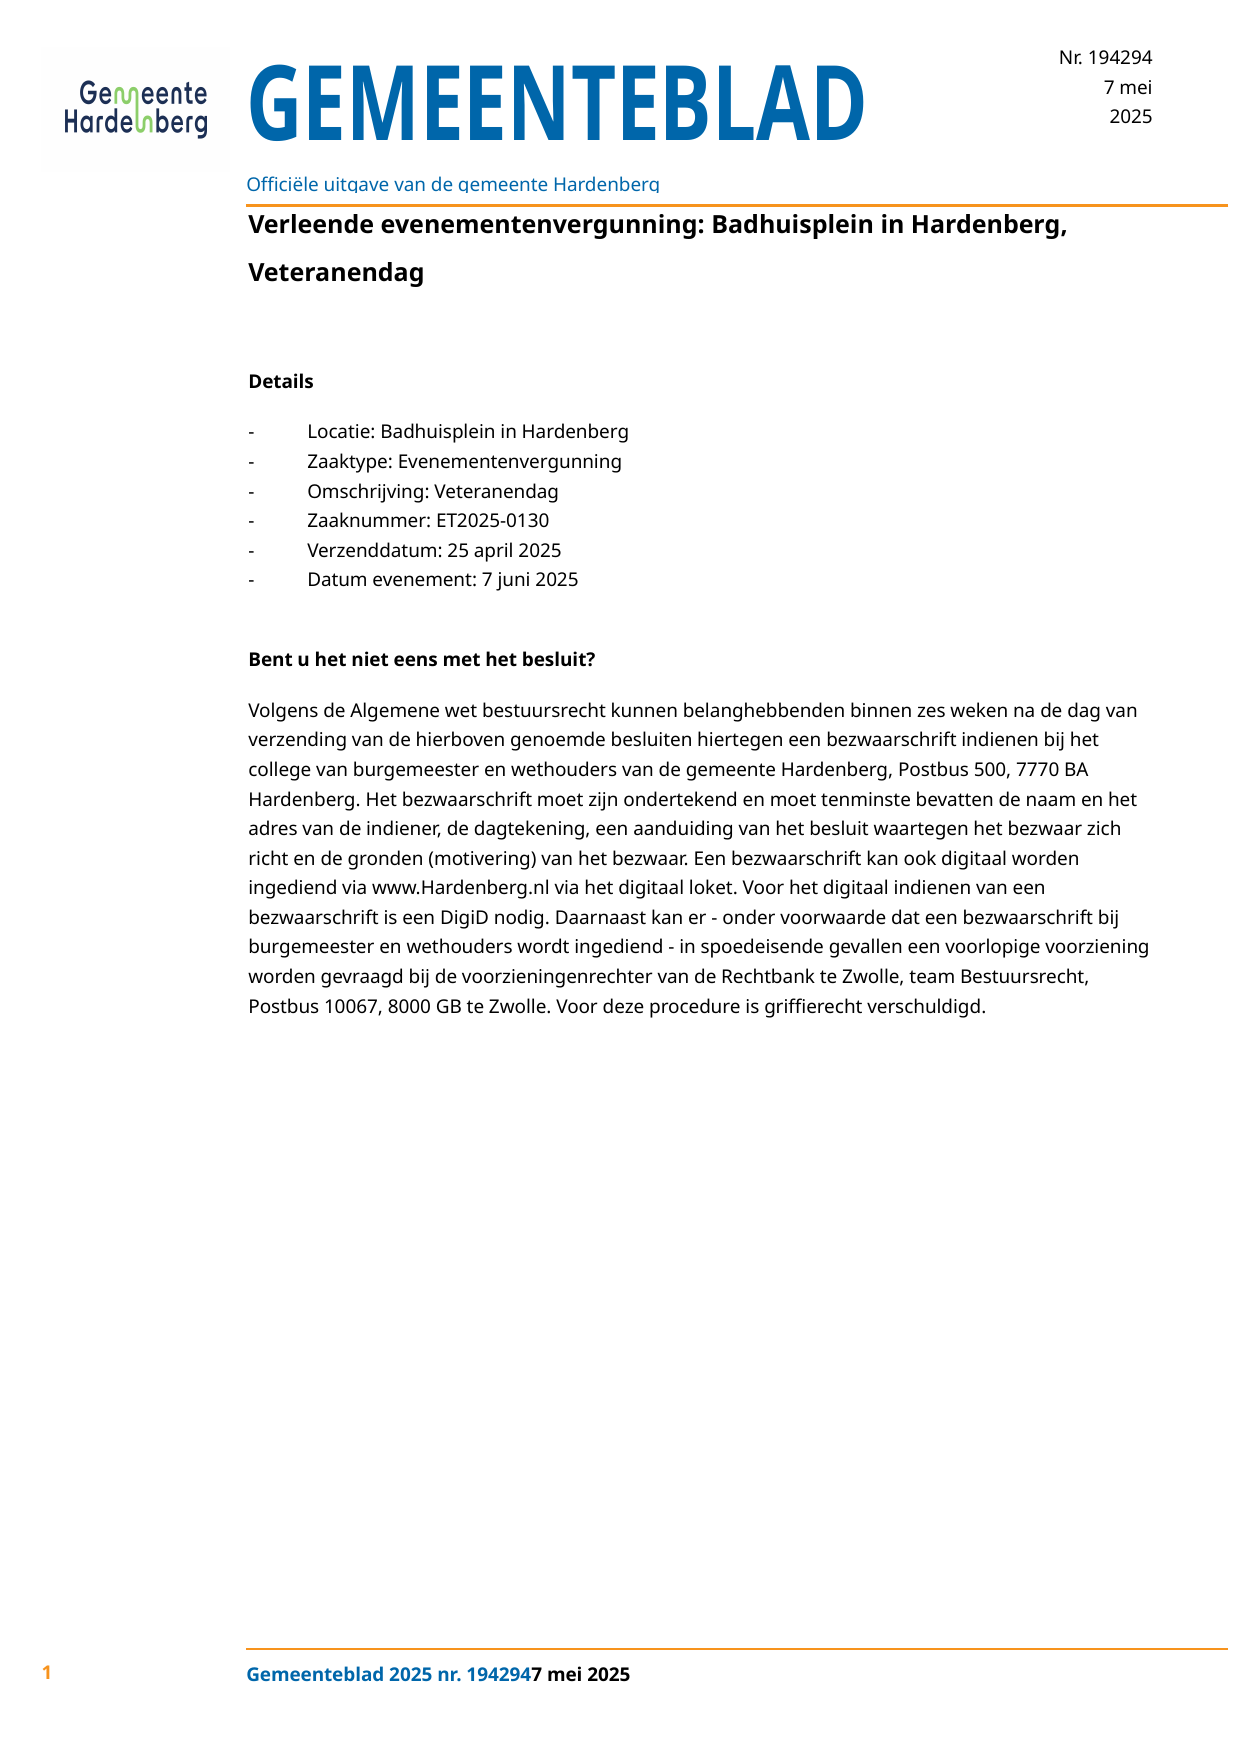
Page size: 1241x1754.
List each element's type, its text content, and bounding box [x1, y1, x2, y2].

list Omschrijving: Veteranendag [248, 478, 1152, 504]
list Verzenddatum: 25 april 2025 [248, 537, 1152, 563]
list Zaaknummer: ET2025-0130 [248, 507, 1152, 533]
text Details [248, 368, 1152, 394]
picture [41, 47, 231, 172]
text Volgens de Algemene wet bestuursrecht kunnen belanghebbenden binnen zes weken na de dag van verzending van de hierboven genoemde besluiten hiertegen een bezwaarschrift indienen bij het college van burgemeester en wethouders van de gemeente Hardenberg, Postbus 500, 7770 BA Hardenberg. Het bezwaarschrift moet zijn ondertekend en moet tenminste bevatten de naam en het adres van de indiener, de dagtekening, een aanduiding van het besluit waartegen het bezwaar zich richt en de gronden (motivering) van het bezwaar. Een bezwaarschrift kan ook digitaal worden ingediend via www.Hardenberg.nl via het digitaal loket. Voor het digitaal indienen van een bezwaarschrift is een DigiD nodig. Daarnaast kan er - onder voorwaarde dat een bezwaarschrift bij burgemeester en wethouders wordt ingediend - in spoedeisende gevallen een voorlopige voorziening worden gevraagd bij de voorzieningenrechter van de Rechtbank te Zwolle, team Bestuursrecht, Postbus 10067, 8000 GB te Zwolle. Voor deze procedure is griffierecht verschuldigd. [248, 697, 1152, 1019]
list Zaaktype: Evenementenvergunning [248, 448, 1152, 474]
text Verleende evenementenvergunning: Badhuisplein in Hardenberg, Veteranendag [248, 207, 1152, 288]
list Datum evenement: 7 juni 2025 [248, 567, 1152, 592]
list Locatie: Badhuisplein in Hardenberg [248, 419, 1152, 444]
text Bent u het niet eens met het besluit? [248, 647, 1152, 672]
